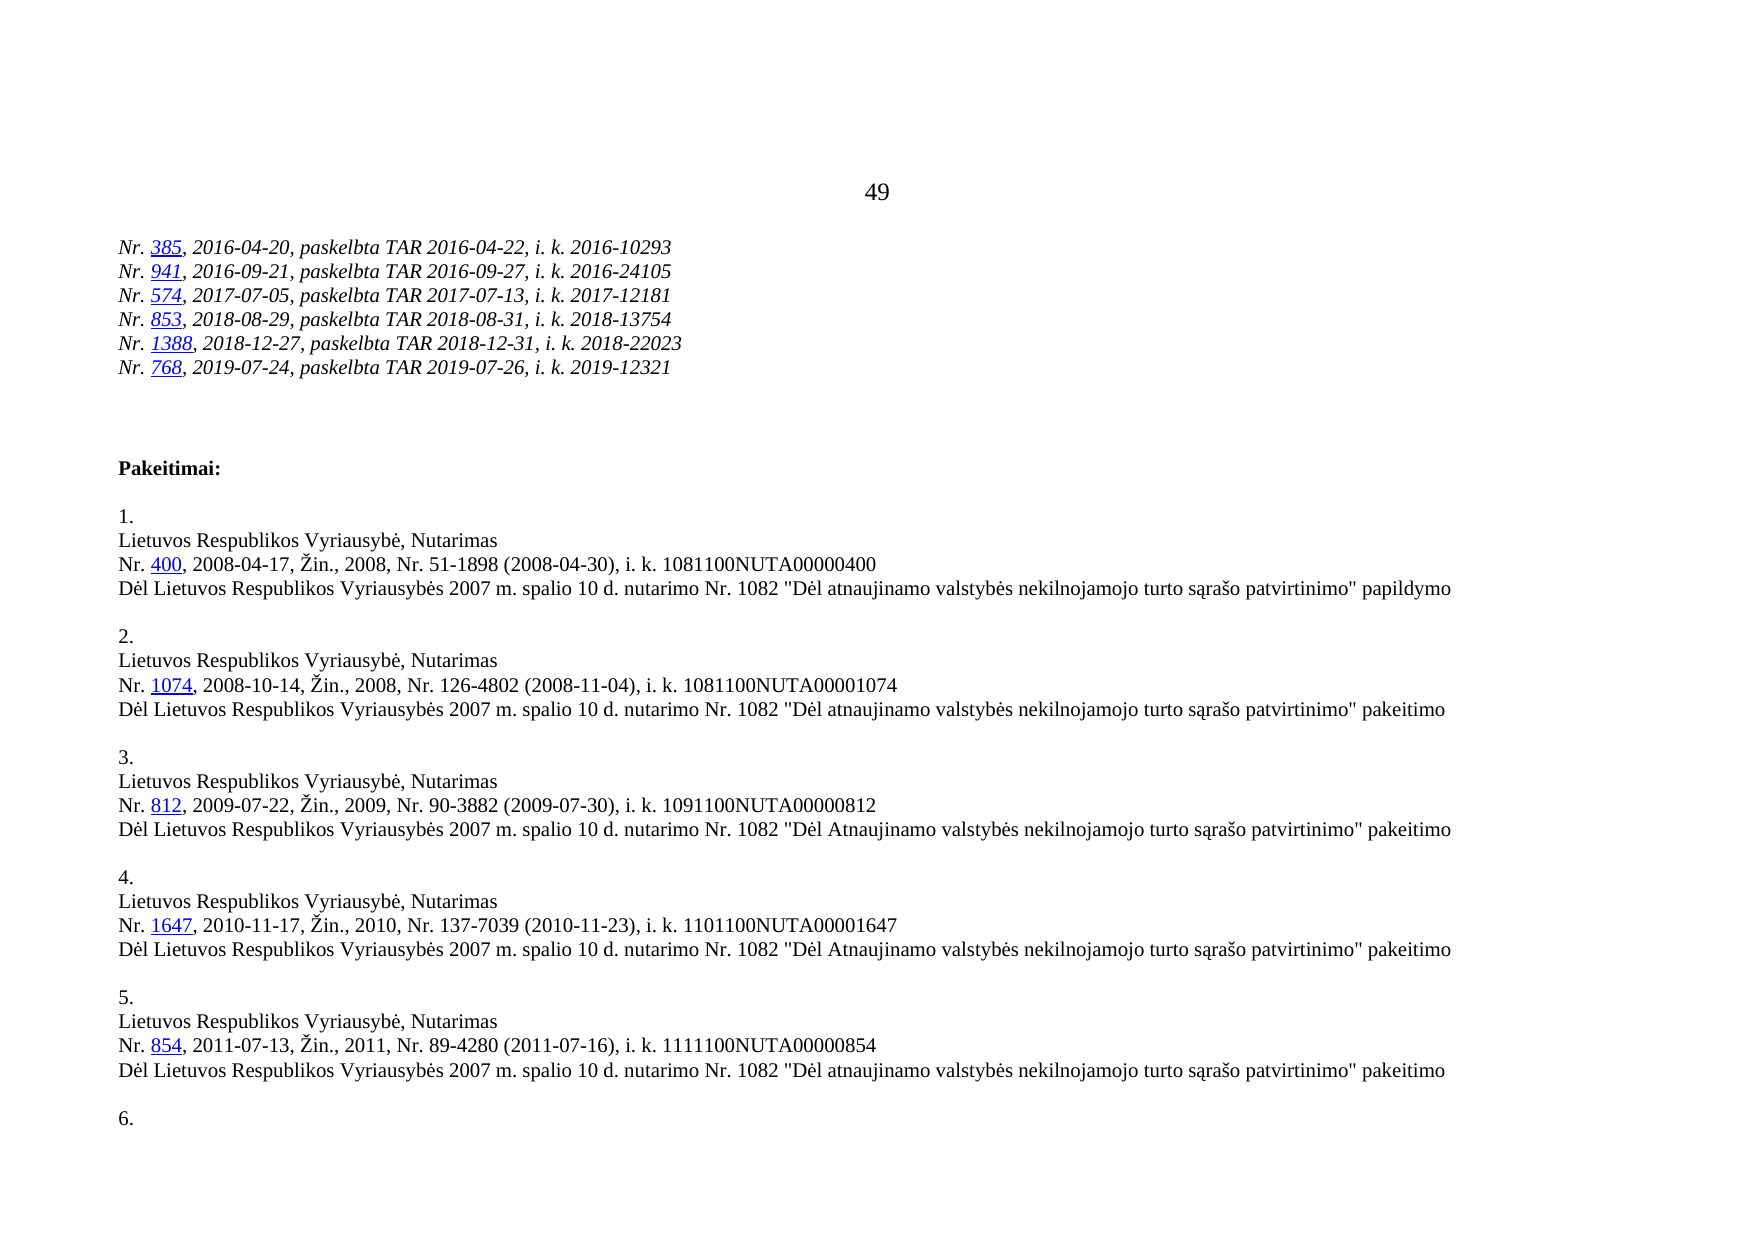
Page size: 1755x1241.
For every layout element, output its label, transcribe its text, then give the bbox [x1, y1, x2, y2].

text Nr. 400, 2008-04-17, Žin., 2008, Nr. 51-1898 (2008-04-30), i. k. 1081100NUTA00000400 [118, 552, 1636, 576]
text Nr. 1388, 2018-12-27, paskelbta TAR 2018-12-31, i. k. 2018-22023 [118, 331, 1636, 355]
text 6. [118, 1106, 1636, 1130]
text Dėl Lietuvos Respublikos Vyriausybės 2007 m. spalio 10 d. nutarimo Nr. 1082 "Dėl Atnaujinamo valstybės nekilnojamojo turto sąrašo patvirtinimo" pakeitimo [118, 817, 1636, 841]
text Nr. 1074, 2008-10-14, Žin., 2008, Nr. 126-4802 (2008-11-04), i. k. 1081100NUTA00001074 [118, 672, 1636, 697]
text 5. [118, 985, 1636, 1009]
text Nr. 1647, 2010-11-17, Žin., 2010, Nr. 137-7039 (2010-11-23), i. k. 1101100NUTA00001647 [118, 913, 1636, 937]
text Nr. 812, 2009-07-22, Žin., 2009, Nr. 90-3882 (2009-07-30), i. k. 1091100NUTA00000812 [118, 793, 1636, 817]
text Lietuvos Respublikos Vyriausybė, Nutarimas [118, 648, 1636, 672]
text 3. [118, 745, 1636, 769]
text 2. [118, 624, 1636, 648]
text Dėl Lietuvos Respublikos Vyriausybės 2007 m. spalio 10 d. nutarimo Nr. 1082 "Dėl atnaujinamo valstybės nekilnojamojo turto sąrašo patvirtinimo" papildymo [118, 576, 1636, 600]
text Dėl Lietuvos Respublikos Vyriausybės 2007 m. spalio 10 d. nutarimo Nr. 1082 "Dėl Atnaujinamo valstybės nekilnojamojo turto sąrašo patvirtinimo" pakeitimo [118, 937, 1636, 961]
text Nr. 854, 2011-07-13, Žin., 2011, Nr. 89-4280 (2011-07-16), i. k. 1111100NUTA00000854 [118, 1033, 1636, 1057]
text Nr. 574, 2017-07-05, paskelbta TAR 2017-07-13, i. k. 2017-12181 [118, 283, 1636, 307]
text Lietuvos Respublikos Vyriausybė, Nutarimas [118, 528, 1636, 552]
text Nr. 941, 2016-09-21, paskelbta TAR 2016-09-27, i. k. 2016-24105 [118, 259, 1636, 283]
text Nr. 768, 2019-07-24, paskelbta TAR 2019-07-26, i. k. 2019-12321 [118, 355, 1636, 379]
text Nr. 853, 2018-08-29, paskelbta TAR 2018-08-31, i. k. 2018-13754 [118, 307, 1636, 331]
text Lietuvos Respublikos Vyriausybė, Nutarimas [118, 769, 1636, 793]
text Dėl Lietuvos Respublikos Vyriausybės 2007 m. spalio 10 d. nutarimo Nr. 1082 "Dėl atnaujinamo valstybės nekilnojamojo turto sąrašo patvirtinimo" pakeitimo [118, 697, 1636, 721]
text 4. [118, 865, 1636, 889]
text 1. [118, 504, 1636, 528]
text Lietuvos Respublikos Vyriausybė, Nutarimas [118, 889, 1636, 913]
text Pakeitimai: [118, 456, 1636, 480]
text Dėl Lietuvos Respublikos Vyriausybės 2007 m. spalio 10 d. nutarimo Nr. 1082 "Dėl atnaujinamo valstybės nekilnojamojo turto sąrašo patvirtinimo" pakeitimo [118, 1057, 1636, 1082]
text Nr. 385, 2016-04-20, paskelbta TAR 2016-04-22, i. k. 2016-10293 [118, 235, 1636, 259]
text Lietuvos Respublikos Vyriausybė, Nutarimas [118, 1009, 1636, 1033]
